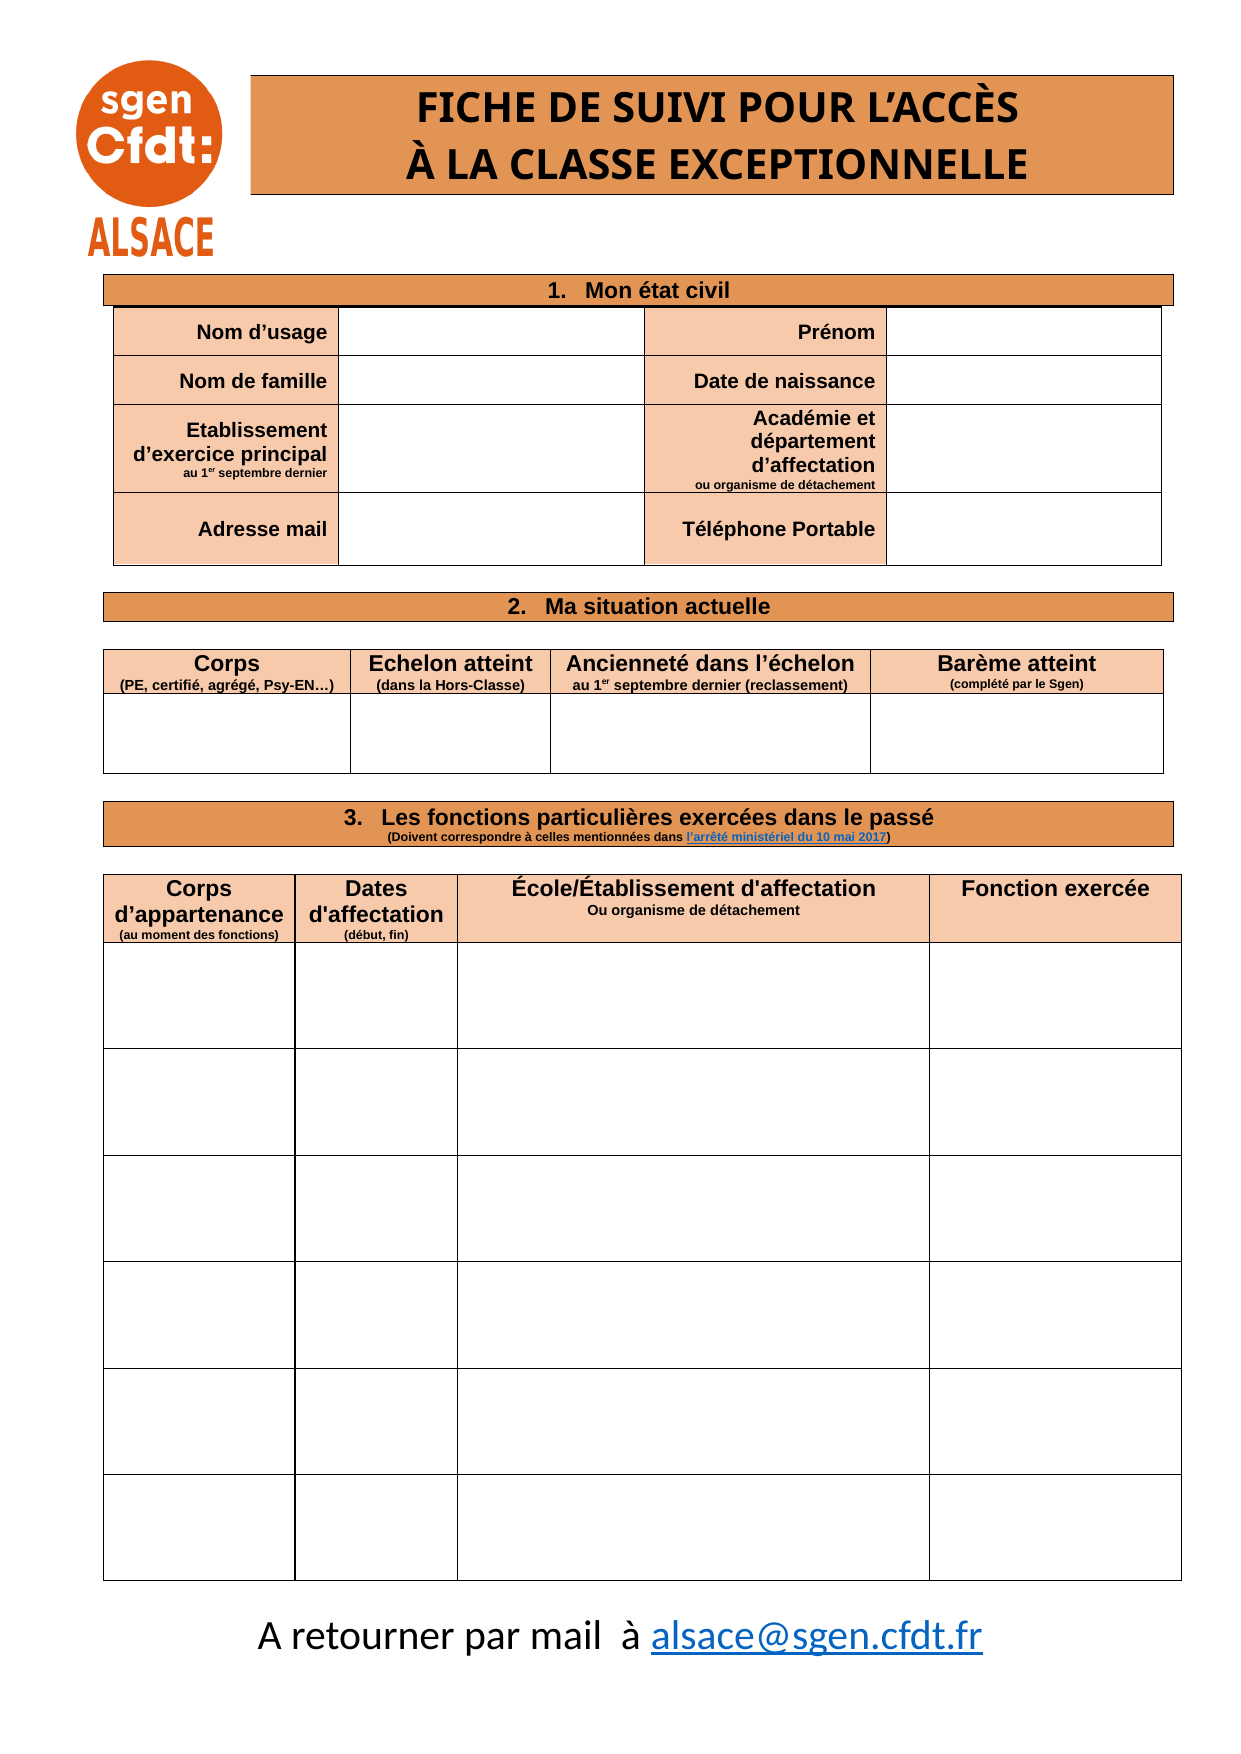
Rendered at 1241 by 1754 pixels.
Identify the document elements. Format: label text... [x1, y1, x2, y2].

table_cell [104, 943, 294, 1048]
table_cell [551, 694, 870, 773]
table_cell [930, 1475, 1181, 1580]
table_cell [930, 1156, 1181, 1261]
table_cell Nom de famille [114, 356, 338, 404]
table_cell [351, 694, 550, 773]
table_header Corps (PE, certifié, agrégé, Psy-EN…) [104, 650, 350, 693]
table_header École/Établissement d'affectation Ou organisme de détachement [458, 875, 929, 942]
table_cell [104, 1156, 294, 1261]
table_cell [296, 1369, 457, 1474]
text À LA CLASSE EXCEPTIONNELLE [251, 132, 1173, 194]
table_cell Etablissement d’exercice principal au 1er septembre dernier [114, 405, 338, 492]
table_header Prénom [645, 308, 886, 355]
table_cell [339, 356, 644, 404]
table_cell [458, 1049, 929, 1155]
table_cell [871, 694, 1163, 773]
table_cell [296, 1262, 457, 1367]
table_cell [104, 1049, 294, 1155]
table_cell [296, 1156, 457, 1261]
table_cell Date de naissance [645, 356, 886, 404]
table_header [339, 308, 644, 355]
table_cell Adresse mail [114, 493, 338, 564]
table_header Echelon atteint (dans la Hors-Classe) [351, 650, 550, 693]
text FICHE DE SUIVI POUR L’ACCÈS [251, 76, 1173, 132]
table_cell [104, 1262, 294, 1367]
table_cell [339, 405, 644, 492]
table_cell [104, 1369, 294, 1474]
table_cell [296, 1049, 457, 1155]
table_cell [930, 1262, 1181, 1367]
table_cell [458, 1156, 929, 1261]
table_header Barème atteint (complété par le Sgen) [871, 650, 1163, 693]
table_cell [887, 356, 1161, 404]
table_header Dates d'affectation (début, fin) [296, 875, 457, 942]
table_cell [887, 405, 1161, 492]
table_cell [930, 1369, 1181, 1474]
table_cell [104, 1475, 294, 1580]
table_cell [930, 1049, 1181, 1155]
table_cell [458, 1475, 929, 1580]
table_header Fonction exercée [930, 875, 1181, 942]
picture [46, 55, 251, 261]
table_cell Téléphone Portable [645, 493, 886, 564]
table_header [887, 308, 1161, 355]
table_cell [887, 493, 1161, 564]
table_cell [296, 1475, 457, 1580]
table_cell [339, 493, 644, 564]
table_header Ancienneté dans l’échelon au 1er septembre dernier (reclassement) [551, 650, 870, 693]
table_cell [458, 943, 929, 1048]
table_cell [458, 1369, 929, 1474]
table_cell Académie et département d’affectation ou organisme de détachement [645, 405, 886, 492]
list Ma situation actuelle [104, 593, 1173, 621]
table_cell [296, 943, 457, 1048]
text (Doivent correspondre à celles mentionnées dans l’arrêté ministériel du 10 mai 2017) [104, 827, 1173, 846]
table_header Corps d’appartenance (au moment des fonctions) [104, 875, 294, 942]
table_header Nom d’usage [114, 308, 338, 355]
table_cell [458, 1262, 929, 1367]
list Mon état civil [104, 275, 1173, 305]
text A retourner par mail à alsace@sgen.cfdt.fr [75, 1609, 1165, 1660]
table_cell [930, 943, 1181, 1048]
table_cell [104, 694, 350, 773]
list Les fonctions particulières exercées dans le passé [104, 802, 1173, 827]
